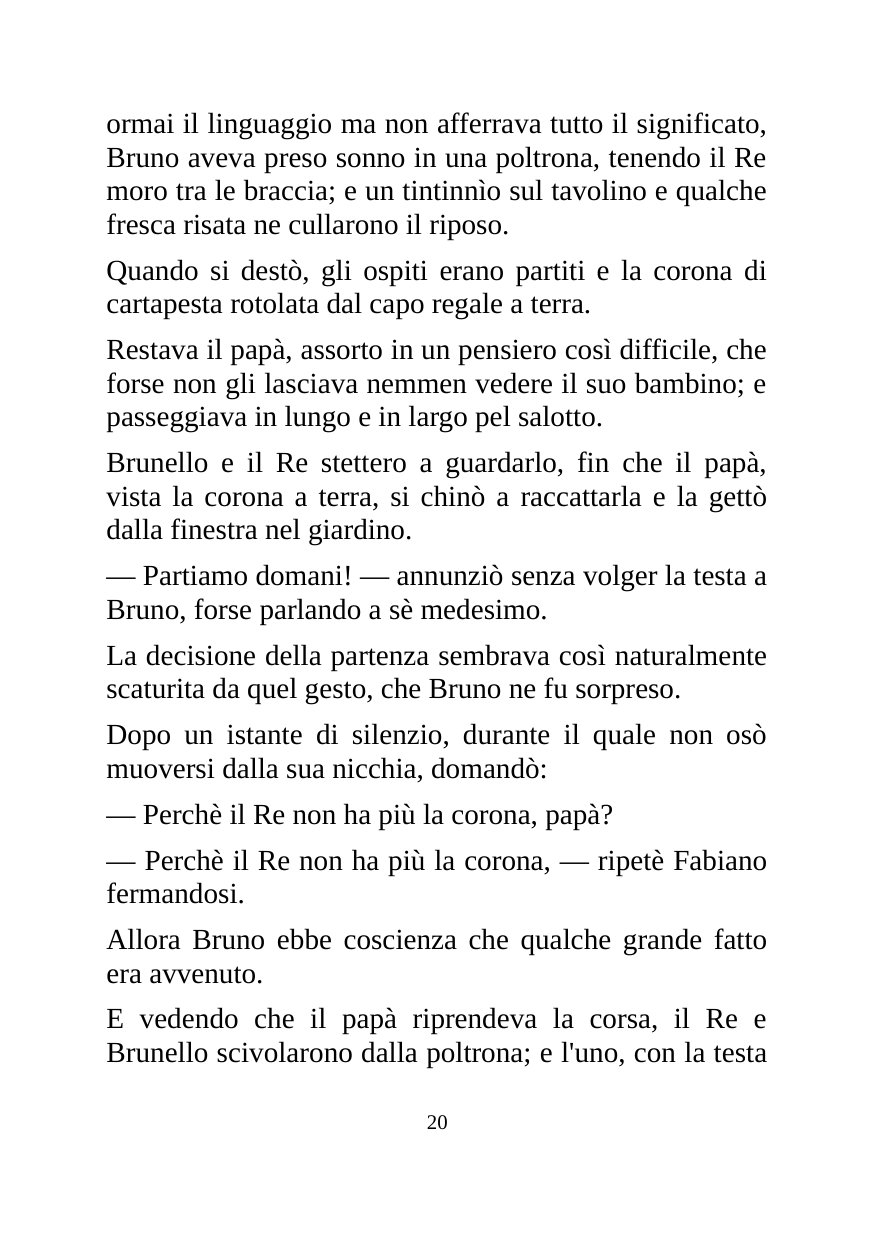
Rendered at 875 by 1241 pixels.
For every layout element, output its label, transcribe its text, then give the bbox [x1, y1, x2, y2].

text — Perchè il Re non ha più la corona, papà? [106, 797, 768, 830]
text ormai il linguaggio ma non afferrava tutto il significato, Bruno aveva preso sonno in una poltrona, tenendo il Re moro tra le braccia; e un tintinnìo sul tavolino e qualche fresca risata ne cullarono il riposo. [106, 106, 768, 240]
text Brunello e il Re stettero a guardarlo, fin che il papà, vista la corona a terra, si chinò a raccattarla e la gettò dalla finestra nel giardino. [106, 445, 768, 546]
text Dopo un istante di silenzio, durante il quale non osò muoversi dalla sua nicchia, domandò: [106, 717, 768, 784]
text — Perchè il Re non ha più la corona, — ripetè Fabiano fermandosi. [106, 843, 768, 910]
text Quando si destò, gli ospiti erano partiti e la corona di cartapesta rotolata dal capo regale a terra. [106, 253, 768, 320]
text Allora Bruno ebbe coscienza che qualche grande fatto era avvenuto. [106, 922, 768, 989]
text — Partiamo domani! — annunziò senza volger la testa a Bruno, forse parlando a sè medesimo. [106, 558, 768, 625]
text Restava il papà, assorto in un pensiero così difficile, che forse non gli lasciava nemmen vedere il suo bambino; e passeggiava in lungo e in largo pel salotto. [106, 332, 768, 433]
text La decisione della partenza sembrava così naturalmente scaturita da quel gesto, che Bruno ne fu sorpreso. [106, 638, 768, 705]
text E vedendo che il papà riprendeva la corsa, il Re e Brunello scivolarono dalla poltrona; e l'uno, con la testa [106, 1002, 768, 1069]
